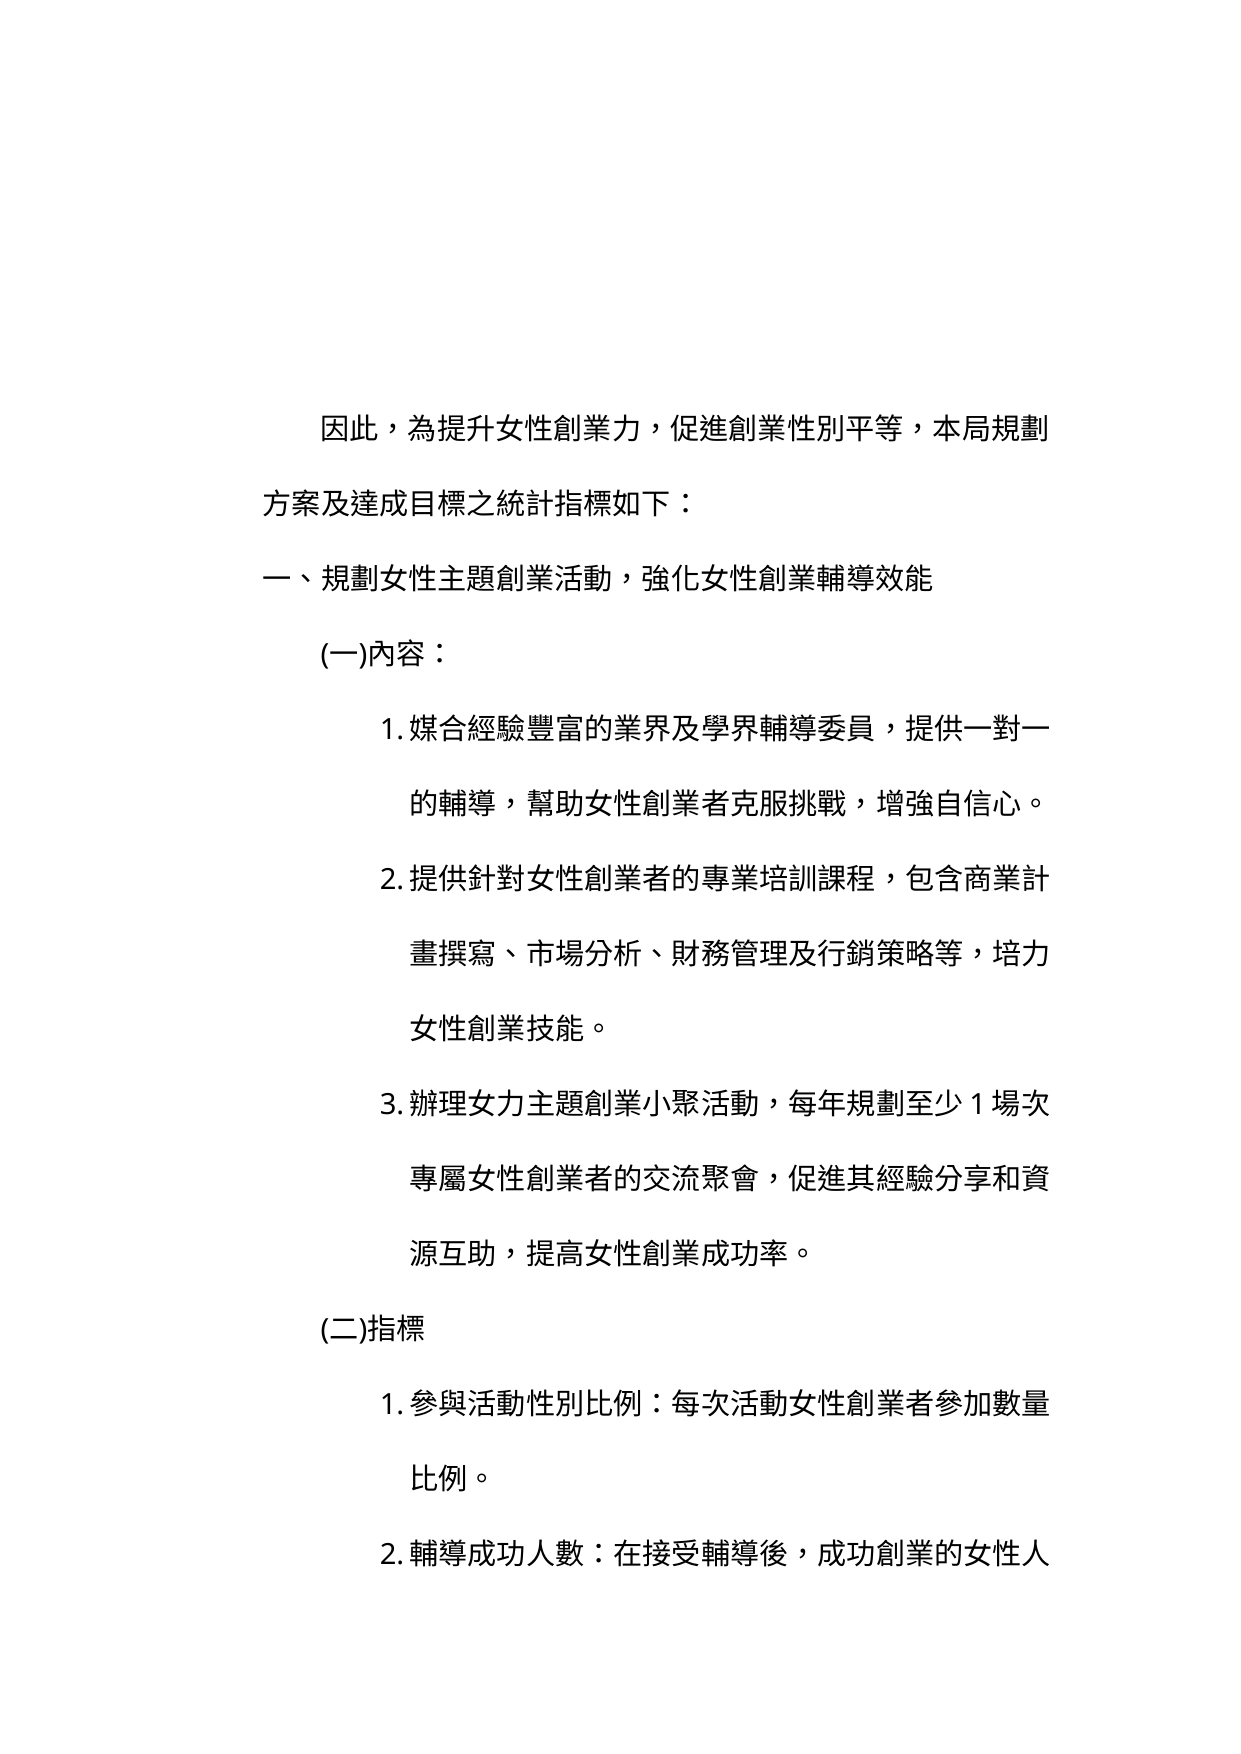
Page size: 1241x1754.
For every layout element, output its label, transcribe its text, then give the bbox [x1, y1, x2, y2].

list 因此，為提升女性創業力，促進創業性別平等，本局規劃方案及達成目標之統計指標如下： [262, 389, 1053, 539]
list (一)內容： [320, 614, 1053, 689]
list 輔導成功人數：在接受輔導後，成功創業的女性人數。 [379, 1514, 1053, 1589]
list 辦理女力主題創業小聚活動，每年規劃至少1場次專屬女性創業者的交流聚會，促進其經驗分享和資源互助，提高女性創業成功率。 [379, 1064, 1053, 1289]
list 一、規劃女性主題創業活動，強化女性創業輔導效能 [262, 539, 1053, 614]
list 提供針對女性創業者的專業培訓課程，包含商業計畫撰寫、市場分析、財務管理及行銷策略等，培力女性創業技能。 [379, 839, 1053, 1064]
list 參與活動性別比例：每次活動女性創業者參加數量比例。 [379, 1364, 1053, 1514]
list (二)指標 [320, 1289, 1053, 1364]
list 媒合經驗豐富的業界及學界輔導委員，提供一對一的輔導，幫助女性創業者克服挑戰，增強自信心。 [379, 689, 1053, 839]
